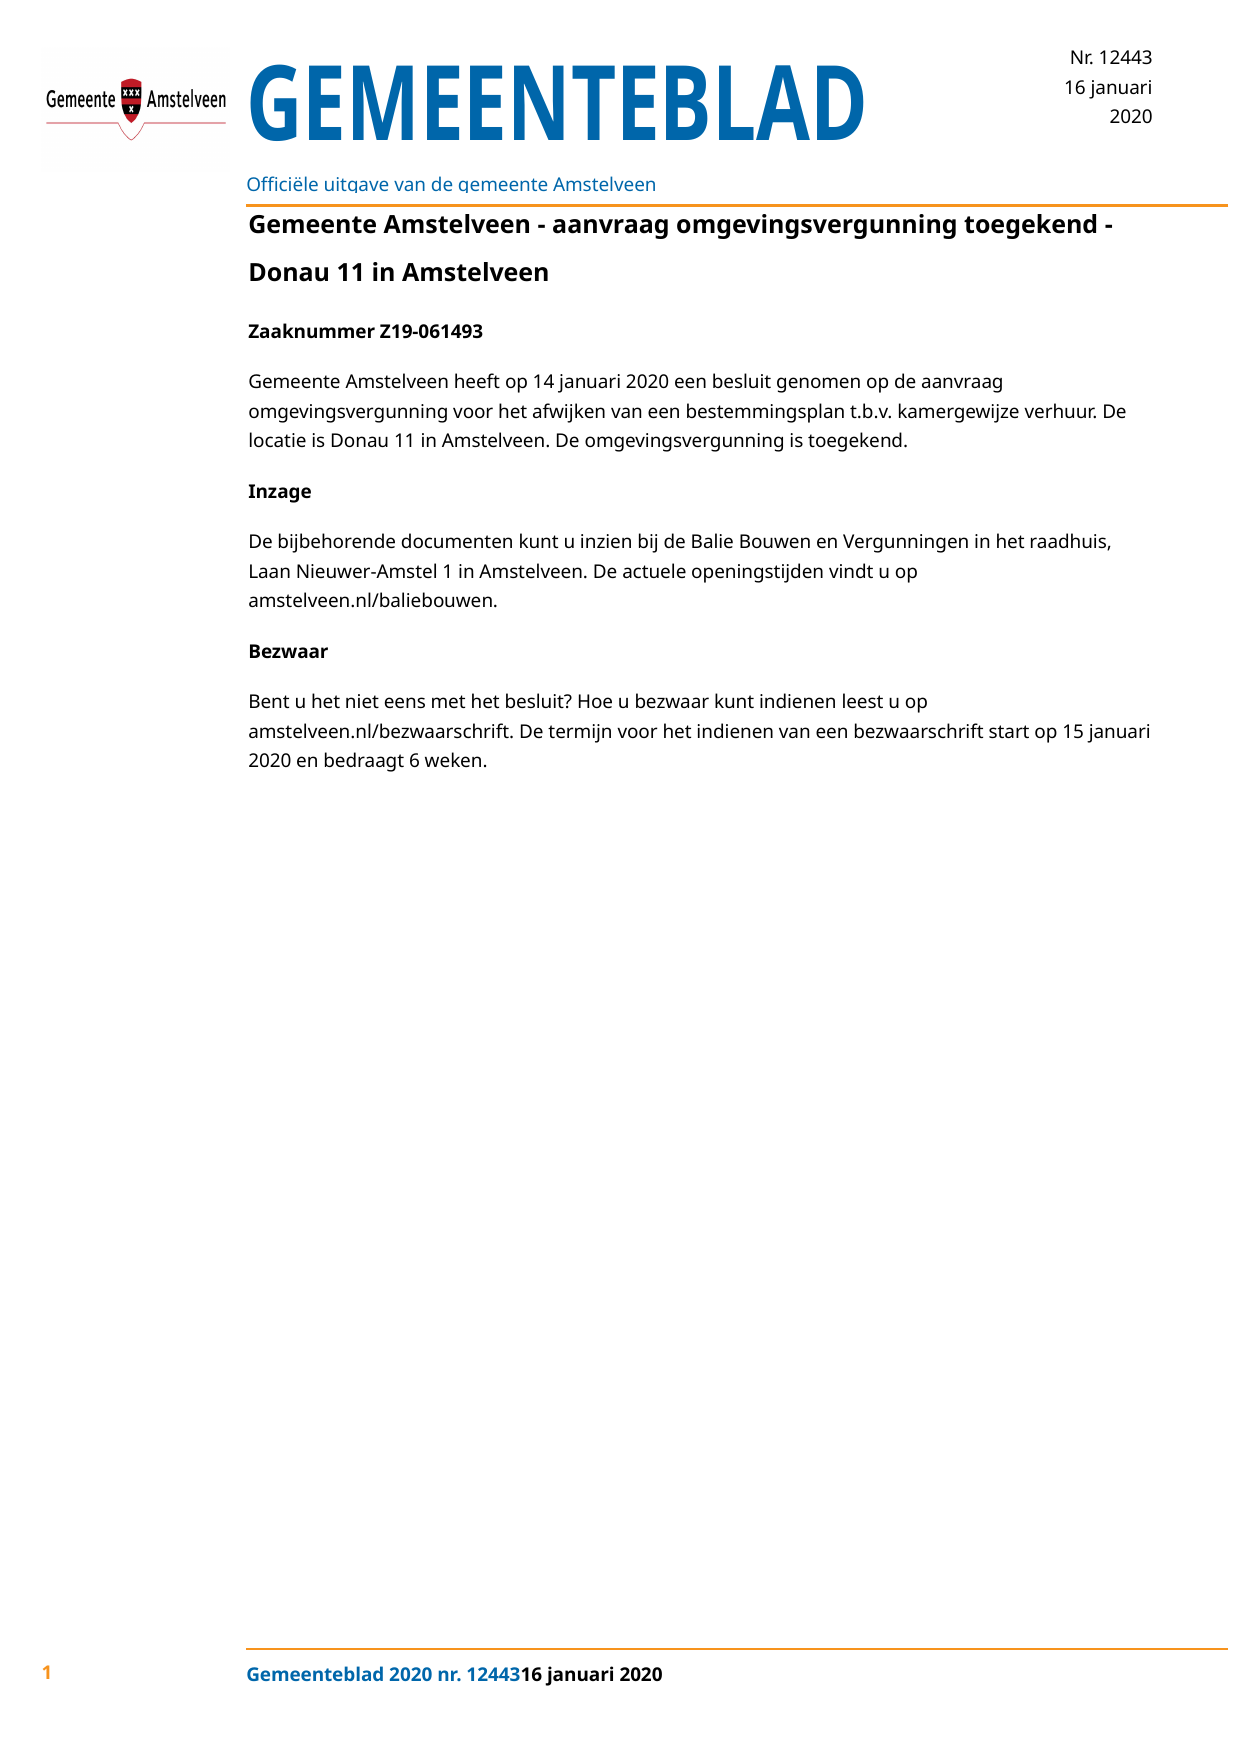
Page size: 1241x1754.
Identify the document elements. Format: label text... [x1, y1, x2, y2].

picture [41, 47, 231, 172]
text Zaaknummer Z19-061493 [248, 318, 1152, 344]
text Inzage [248, 478, 1152, 504]
text Bezwaar [248, 638, 1152, 664]
text De bijbehorende documenten kunt u inzien bij de Balie Bouwen en Vergunningen in het raadhuis, Laan Nieuwer-Amstel 1 in Amstelveen. De actuele openingstijden vindt u op amstelveen.nl/baliebouwen. [248, 528, 1152, 613]
text Gemeente Amstelveen heeft op 14 januari 2020 een besluit genomen op de aanvraag omgevingsvergunning voor het afwijken van een bestemmingsplan t.b.v. kamergewijze verhuur. De locatie is Donau 11 in Amstelveen. De omgevingsvergunning is toegekend. [248, 368, 1152, 453]
text Bent u het niet eens met het besluit? Hoe u bezwaar kunt indienen leest u op amstelveen.nl/bezwaarschrift. De termijn voor het indienen van een bezwaarschrift start op 15 januari 2020 en bedraagt 6 weken. [248, 688, 1152, 773]
text Gemeente Amstelveen - aanvraag omgevingsvergunning toegekend - Donau 11 in Amstelveen [248, 207, 1152, 288]
